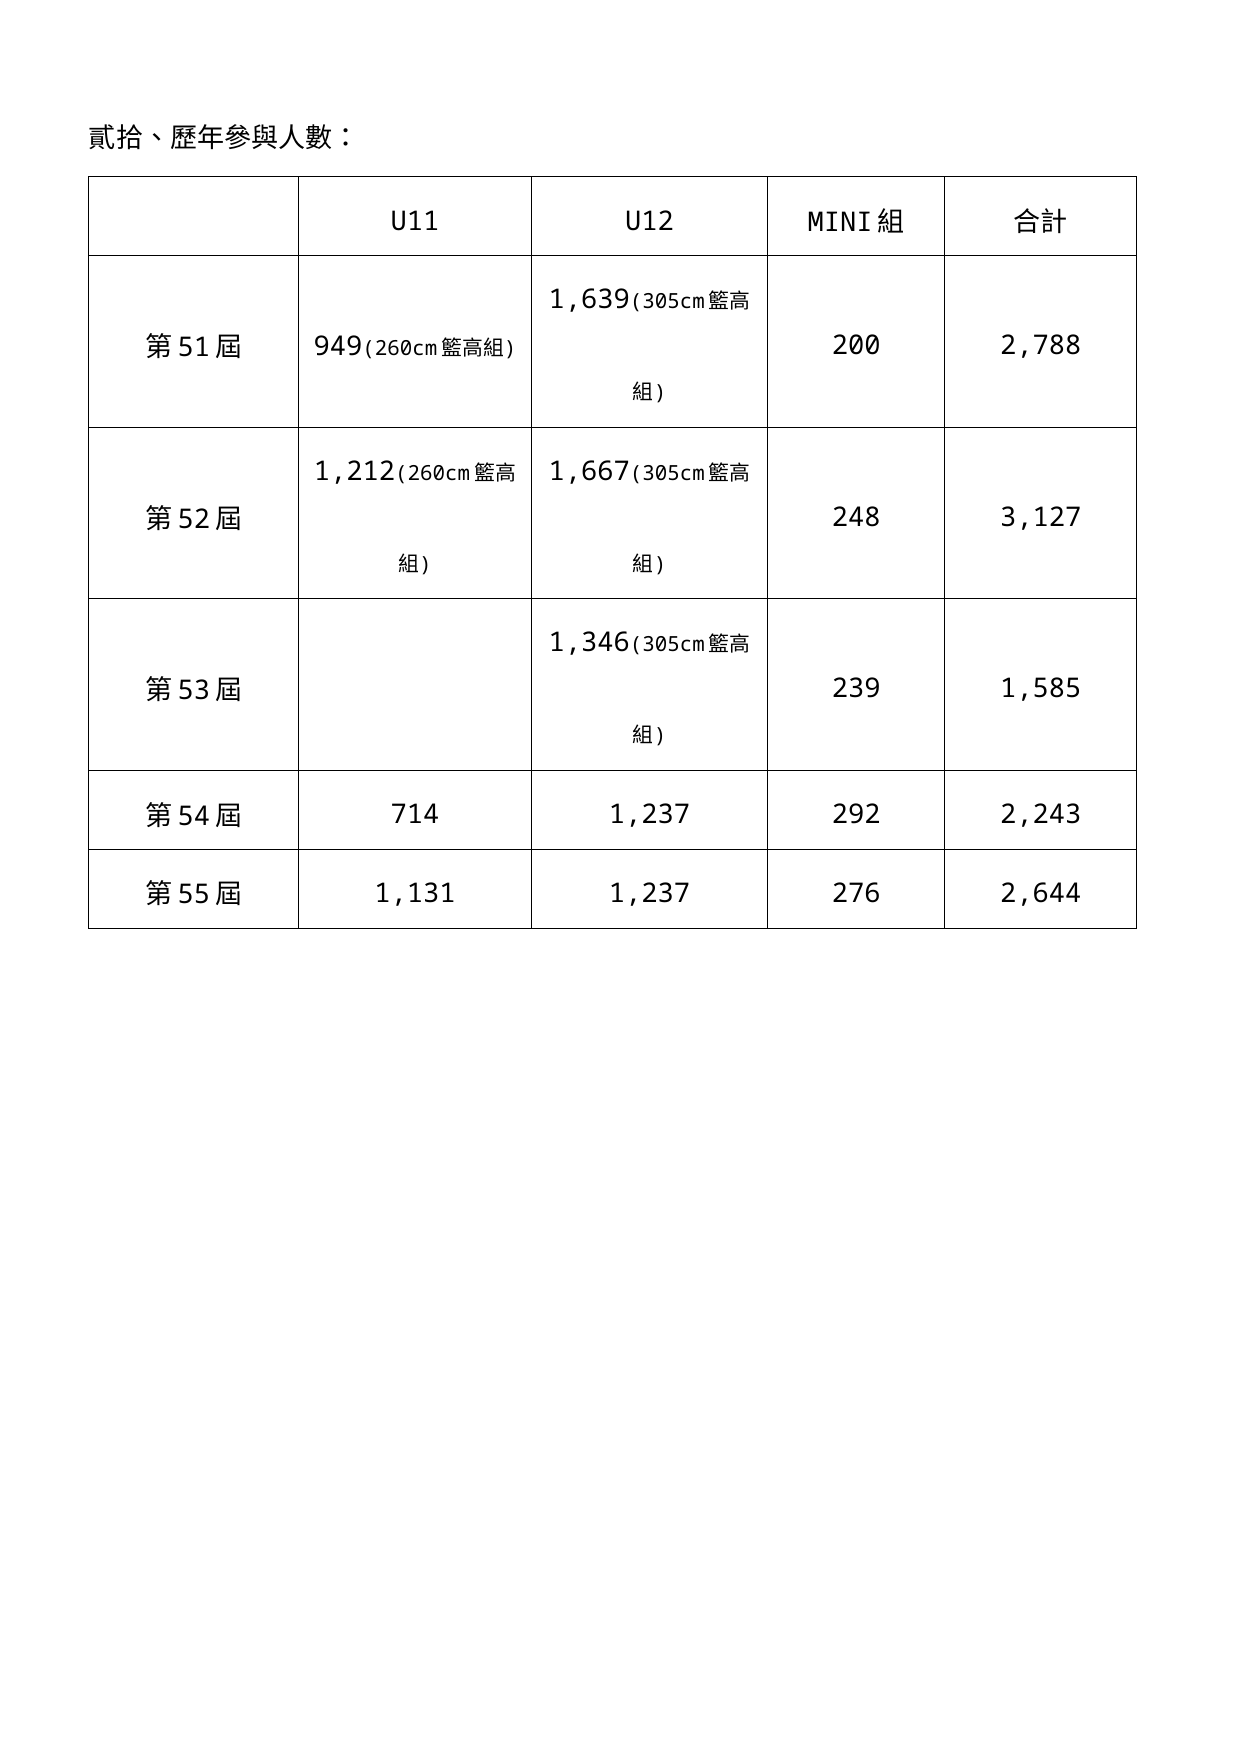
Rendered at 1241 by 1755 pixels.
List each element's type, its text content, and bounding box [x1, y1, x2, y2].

table_cell 2,644 [945, 850, 1136, 928]
table_cell 239 [768, 599, 944, 770]
table_header [89, 177, 298, 255]
table_cell 第53屆 [89, 599, 298, 770]
table_cell 第54屆 [89, 771, 298, 849]
table_cell 1,639(305cm籃高組) [532, 256, 767, 427]
table_cell 1,346(305cm籃高組) [532, 599, 767, 770]
table_cell 第51屆 [89, 256, 298, 427]
table_header MINI組 [768, 177, 944, 255]
table_cell 248 [768, 428, 944, 598]
table_cell 第55屆 [89, 850, 298, 928]
table_header 合計 [945, 177, 1136, 255]
table_cell 949(260cm籃高組) [299, 256, 531, 427]
table_cell 第52屆 [89, 428, 298, 598]
table_cell 292 [768, 771, 944, 849]
table_cell 1,131 [299, 850, 531, 928]
table_cell 2,788 [945, 256, 1136, 427]
table_cell 276 [768, 850, 944, 928]
table_cell 1,585 [945, 599, 1136, 770]
table_header U12 [532, 177, 767, 255]
table_cell 2,243 [945, 771, 1136, 849]
text 貳拾、歷年參與人數： [89, 94, 1152, 156]
table_cell [299, 599, 531, 770]
table_cell 1,237 [532, 771, 767, 849]
table_header U11 [299, 177, 531, 255]
table_cell 1,212(260cm籃高組) [299, 428, 531, 598]
table_cell 1,667(305cm籃高組) [532, 428, 767, 598]
table_cell 3,127 [945, 428, 1136, 598]
table_cell 714 [299, 771, 531, 849]
table_cell 200 [768, 256, 944, 427]
table_cell 1,237 [532, 850, 767, 928]
